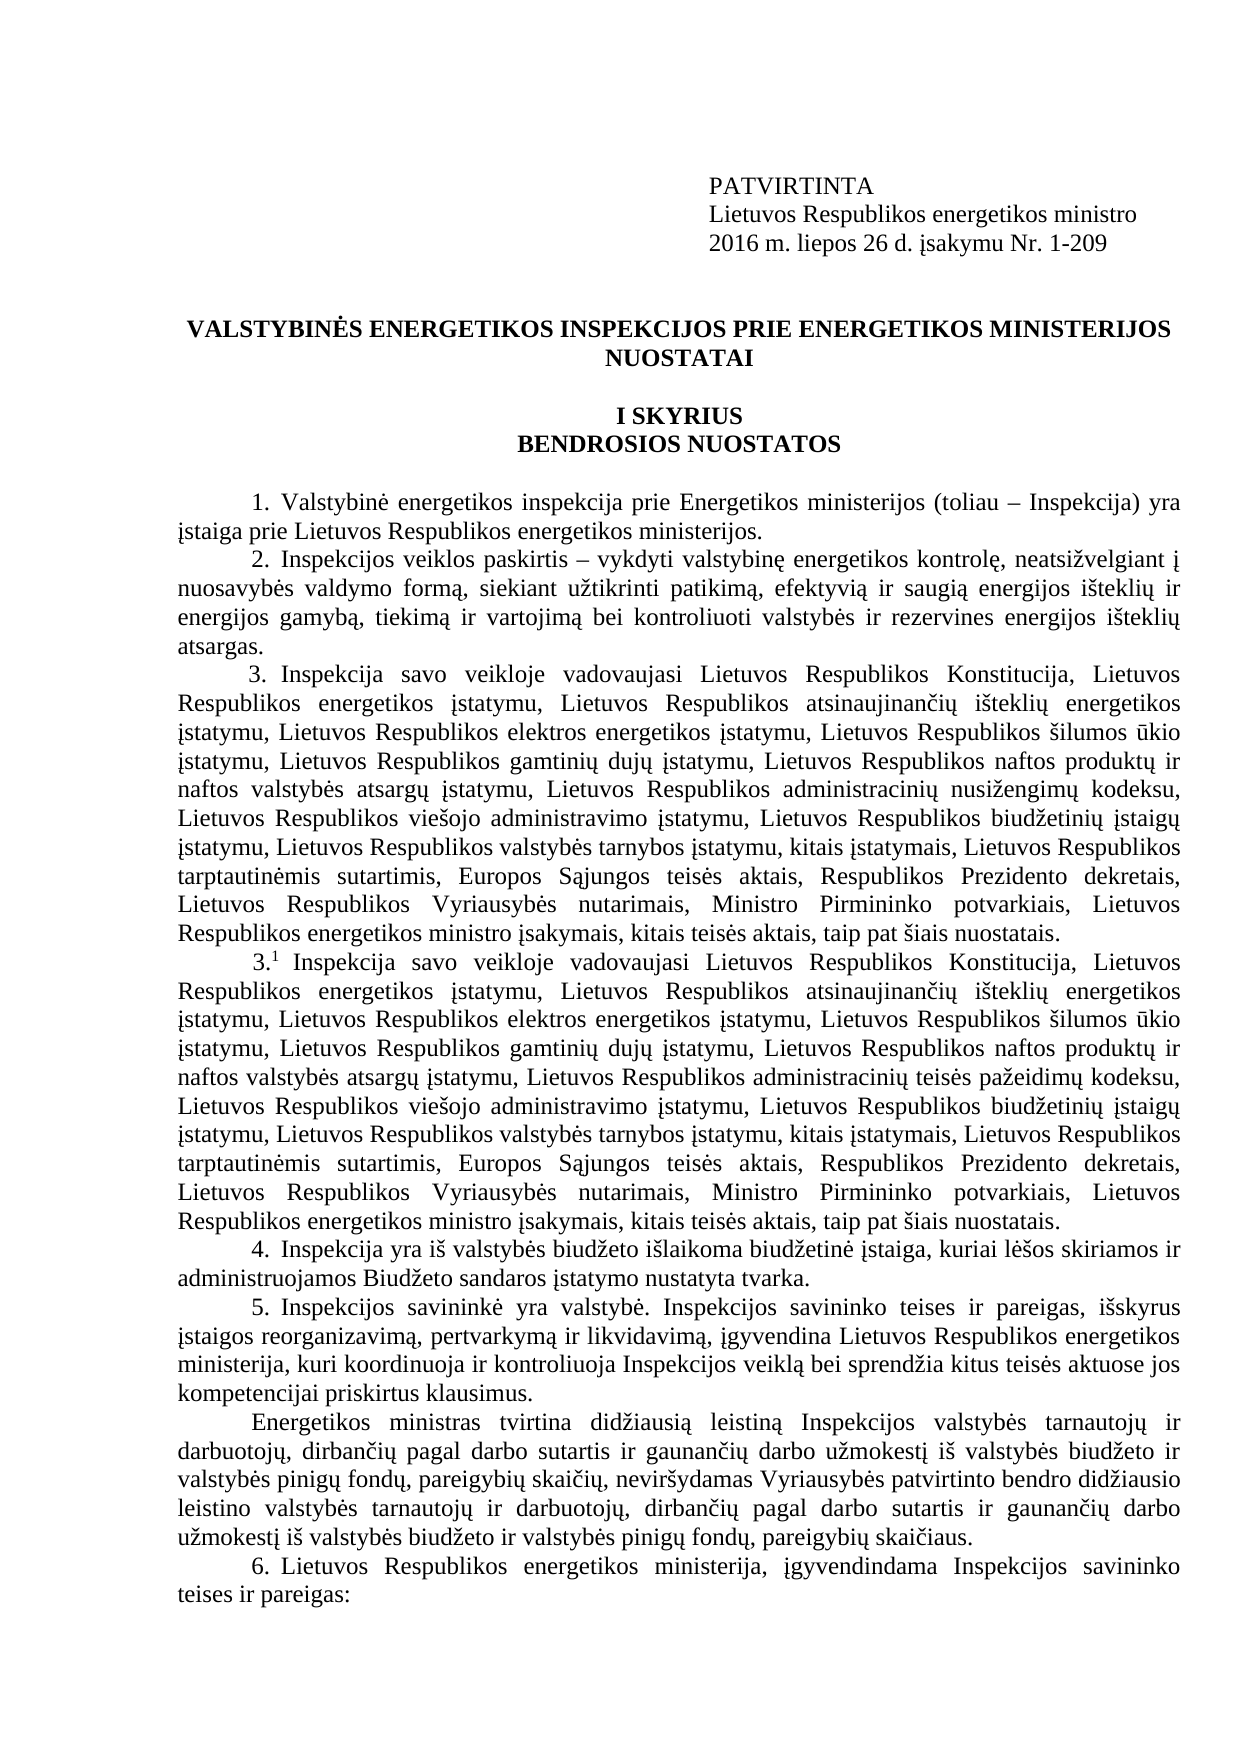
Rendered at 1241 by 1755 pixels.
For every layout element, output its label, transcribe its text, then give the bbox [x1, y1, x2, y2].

text 1. Valstybinė energetikos inspekcija prie Energetikos ministerijos (toliau – Inspekcija) yra įstaiga prie Lietuvos Respublikos energetikos ministerijos. [177, 487, 1181, 544]
text Energetikos ministras tvirtina didžiausią leistiną Inspekcijos valstybės tarnautojų ir darbuotojų, dirbančių pagal darbo sutartis ir gaunančių darbo užmokestį iš valstybės biudžeto ir valstybės pinigų fondų, pareigybių skaičių, neviršydamas Vyriausybės patvirtinto bendro didžiausio leistino valstybės tarnautojų ir darbuotojų, dirbančių pagal darbo sutartis ir gaunančių darbo užmokestį iš valstybės biudžeto ir valstybės pinigų fondų, pareigybių skaičiaus. [177, 1407, 1181, 1551]
text PATVIRTINTA [709, 171, 1181, 199]
text BENDROSIOS NUOSTATOS [177, 429, 1181, 458]
text 5. Inspekcijos savininkė yra valstybė. Inspekcijos savininko teises ir pareigas, išskyrus įstaigos reorganizavimą, pertvarkymą ir likvidavimą, įgyvendina Lietuvos Respublikos energetikos ministerija, kuri koordinuoja ir kontroliuoja Inspekcijos veiklą bei sprendžia kitus teisės aktuose jos kompetencijai priskirtus klausimus. [177, 1292, 1181, 1407]
text I SKYRIUS [177, 401, 1181, 429]
text 2. Inspekcijos veiklos paskirtis – vykdyti valstybinę energetikos kontrolę, neatsižvelgiant į nuosavybės valdymo formą, siekiant užtikrinti patikimą, efektyvią ir saugią energijos išteklių ir energijos gamybą, tiekimą ir vartojimą bei kontroliuoti valstybės ir rezervines energijos išteklių atsargas. [177, 544, 1181, 659]
text 6. Lietuvos Respublikos energetikos ministerija, įgyvendindama Inspekcijos savininko teises ir pareigas: [177, 1551, 1181, 1608]
text VALSTYBINĖS ENERGETIKOS INSPEKCIJOS PRIE ENERGETIKOS MINISTERIJOS NUOSTATAI [177, 314, 1181, 372]
text 2016 m. liepos 26 d. įsakymu Nr. 1-209 [709, 228, 1181, 257]
text 4. Inspekcija yra iš valstybės biudžeto išlaikoma biudžetinė įstaiga, kuriai lėšos skiriamos ir administruojamos Biudžeto sandaros įstatymo nustatyta tvarka. [177, 1234, 1181, 1292]
text 3. Inspekcija savo veikloje vadovaujasi Lietuvos Respublikos Konstitucija, Lietuvos Respublikos energetikos įstatymu, Lietuvos Respublikos atsinaujinančių išteklių energetikos įstatymu, Lietuvos Respublikos elektros energetikos įstatymu, Lietuvos Respublikos šilumos ūkio įstatymu, Lietuvos Respublikos gamtinių dujų įstatymu, Lietuvos Respublikos naftos produktų ir naftos valstybės atsargų įstatymu, Lietuvos Respublikos administracinių nusižengimų kodeksu, Lietuvos Respublikos viešojo administravimo įstatymu, Lietuvos Respublikos biudžetinių įstaigų įstatymu, Lietuvos Respublikos valstybės tarnybos įstatymu, kitais įstatymais, Lietuvos Respublikos tarptautinėmis sutartimis, Europos Sąjungos teisės aktais, Respublikos Prezidento dekretais, Lietuvos Respublikos Vyriausybės nutarimais, Ministro Pirmininko potvarkiais, Lietuvos Respublikos energetikos ministro įsakymais, kitais teisės aktais, taip pat šiais nuostatais. [177, 659, 1181, 947]
text 3.1 Inspekcija savo veikloje vadovaujasi Lietuvos Respublikos Konstitucija, Lietuvos Respublikos energetikos įstatymu, Lietuvos Respublikos atsinaujinančių išteklių energetikos įstatymu, Lietuvos Respublikos elektros energetikos įstatymu, Lietuvos Respublikos šilumos ūkio įstatymu, Lietuvos Respublikos gamtinių dujų įstatymu, Lietuvos Respublikos naftos produktų ir naftos valstybės atsargų įstatymu, Lietuvos Respublikos administracinių teisės pažeidimų kodeksu, Lietuvos Respublikos viešojo administravimo įstatymu, Lietuvos Respublikos biudžetinių įstaigų įstatymu, Lietuvos Respublikos valstybės tarnybos įstatymu, kitais įstatymais, Lietuvos Respublikos tarptautinėmis sutartimis, Europos Sąjungos teisės aktais, Respublikos Prezidento dekretais, Lietuvos Respublikos Vyriausybės nutarimais, Ministro Pirmininko potvarkiais, Lietuvos Respublikos energetikos ministro įsakymais, kitais teisės aktais, taip pat šiais nuostatais. [177, 947, 1181, 1234]
text Lietuvos Respublikos energetikos ministro [709, 199, 1181, 228]
